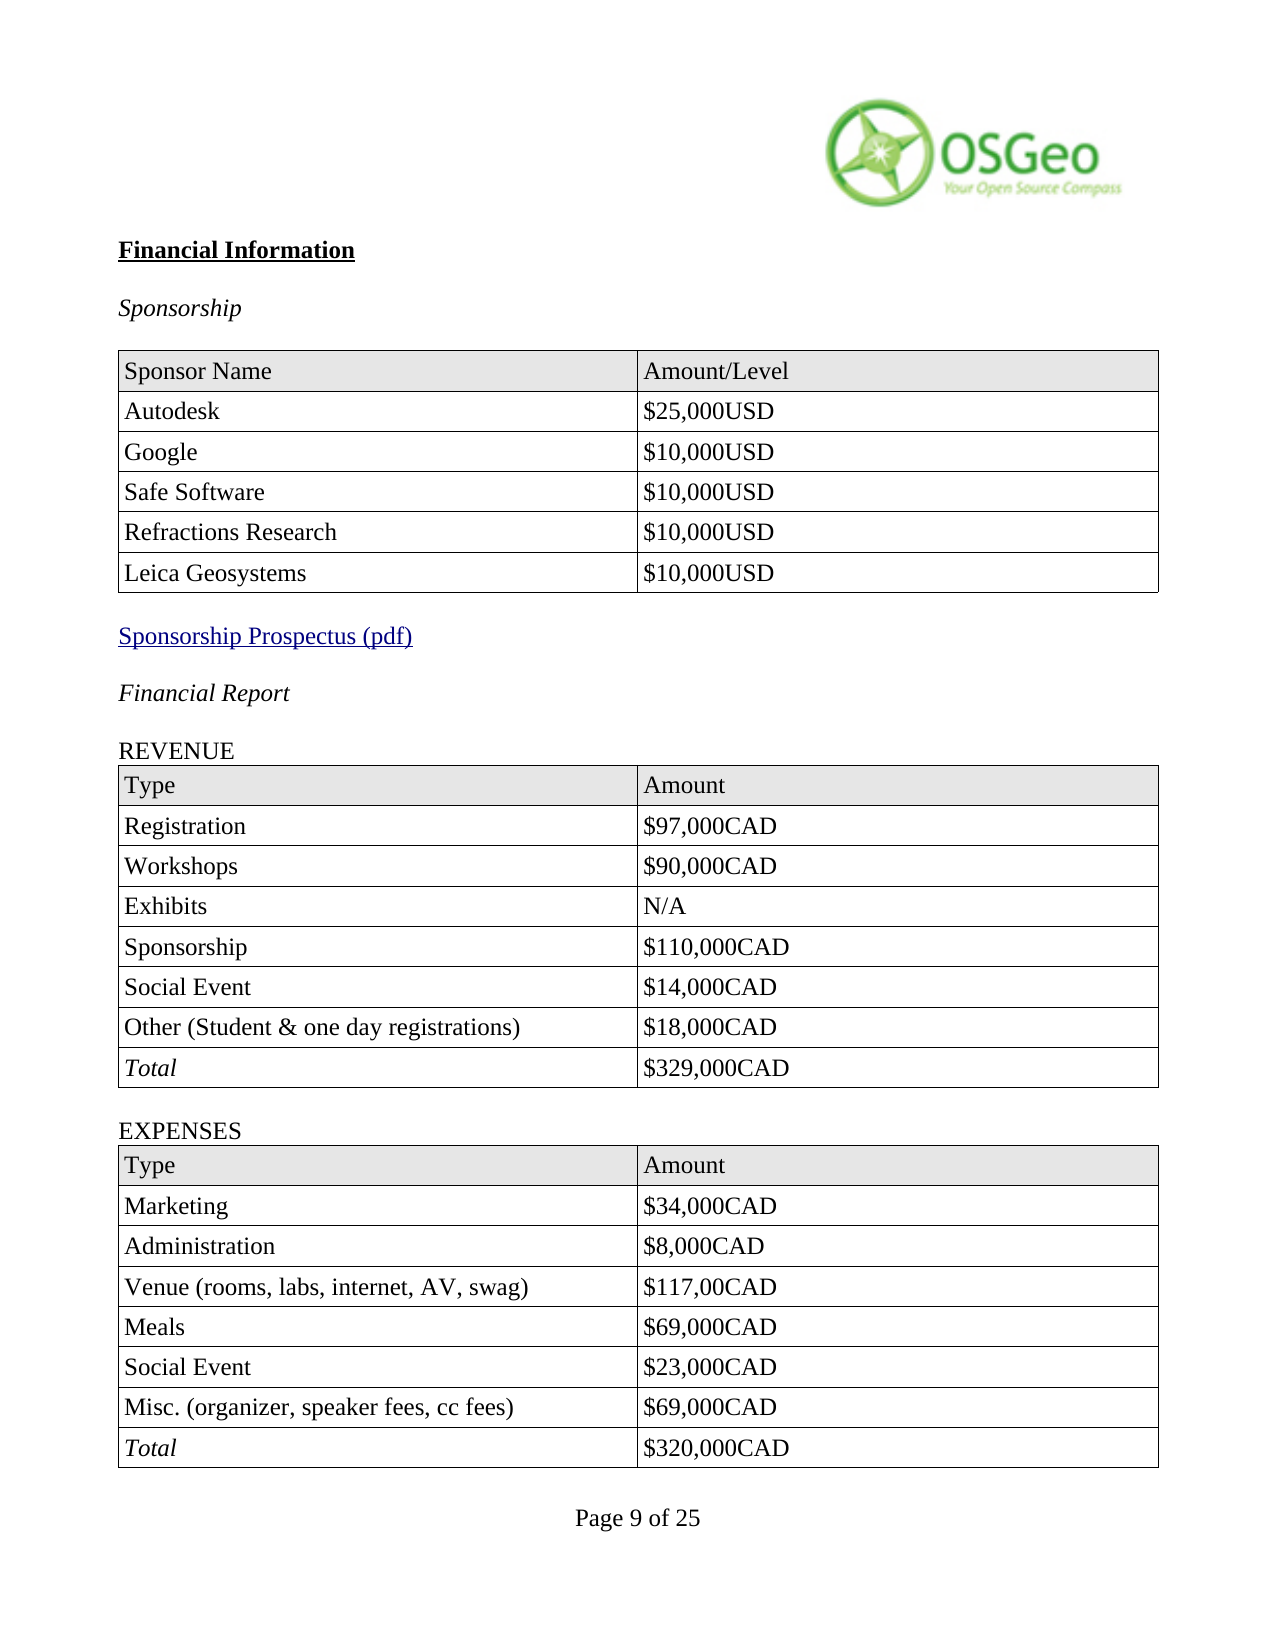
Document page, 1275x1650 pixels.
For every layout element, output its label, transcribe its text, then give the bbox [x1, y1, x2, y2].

table_cell Workshops [119, 846, 637, 886]
table_cell $10,000USD [638, 432, 1158, 471]
text Sponsorship [118, 293, 1157, 321]
table_header Amount [638, 1146, 1158, 1185]
table_cell Google [119, 432, 637, 471]
text Financial Report [118, 678, 1157, 707]
table_cell $117,00CAD [638, 1267, 1158, 1306]
table_cell Administration [119, 1226, 637, 1266]
table_cell $329,000CAD [638, 1048, 1158, 1087]
table_cell $10,000USD [638, 553, 1158, 592]
table_cell $18,000CAD [638, 1008, 1158, 1047]
table_cell Total [119, 1428, 637, 1467]
table_cell Autodesk [119, 392, 637, 431]
table_cell $97,000CAD [638, 806, 1158, 845]
table_cell Social Event [119, 967, 637, 1007]
table_cell $90,000CAD [638, 846, 1158, 886]
text Sponsorship Prospectus (pdf) [118, 621, 1157, 650]
table_cell Safe Software [119, 472, 637, 511]
table_cell Total [119, 1048, 637, 1087]
text Financial Information [118, 176, 1157, 264]
table_header Amount [638, 766, 1158, 805]
table_cell Other (Student & one day registrations) [119, 1008, 637, 1047]
table_cell Registration [119, 806, 637, 845]
table_cell Sponsorship [119, 927, 637, 966]
table_cell $69,000CAD [638, 1388, 1158, 1427]
table_cell $23,000CAD [638, 1347, 1158, 1387]
table_cell $8,000CAD [638, 1226, 1158, 1266]
table_header Sponsor Name [119, 351, 637, 391]
table_cell $320,000CAD [638, 1428, 1158, 1467]
picture [793, 80, 1141, 234]
table_cell $69,000CAD [638, 1307, 1158, 1346]
table_cell $14,000CAD [638, 967, 1158, 1007]
table_cell $110,000CAD [638, 927, 1158, 966]
table_cell N/A [638, 887, 1158, 926]
text EXPENSES [118, 1116, 1157, 1145]
table_cell Exhibits [119, 887, 637, 926]
table_header Amount/Level [638, 351, 1158, 391]
table_header Type [119, 1146, 637, 1185]
table_cell Leica Geosystems [119, 553, 637, 592]
table_header Type [119, 766, 637, 805]
table_cell $10,000USD [638, 512, 1158, 552]
table_cell Misc. (organizer, speaker fees, cc fees) [119, 1388, 637, 1427]
table_cell Meals [119, 1307, 637, 1346]
table_cell $34,000CAD [638, 1186, 1158, 1225]
table_cell Refractions Research [119, 512, 637, 552]
table_cell Venue (rooms, labs, internet, AV, swag) [119, 1267, 637, 1306]
table_cell Marketing [119, 1186, 637, 1225]
table_cell $25,000USD [638, 392, 1158, 431]
table_cell Social Event [119, 1347, 637, 1387]
text REVENUE [118, 736, 1157, 765]
table_cell $10,000USD [638, 472, 1158, 511]
